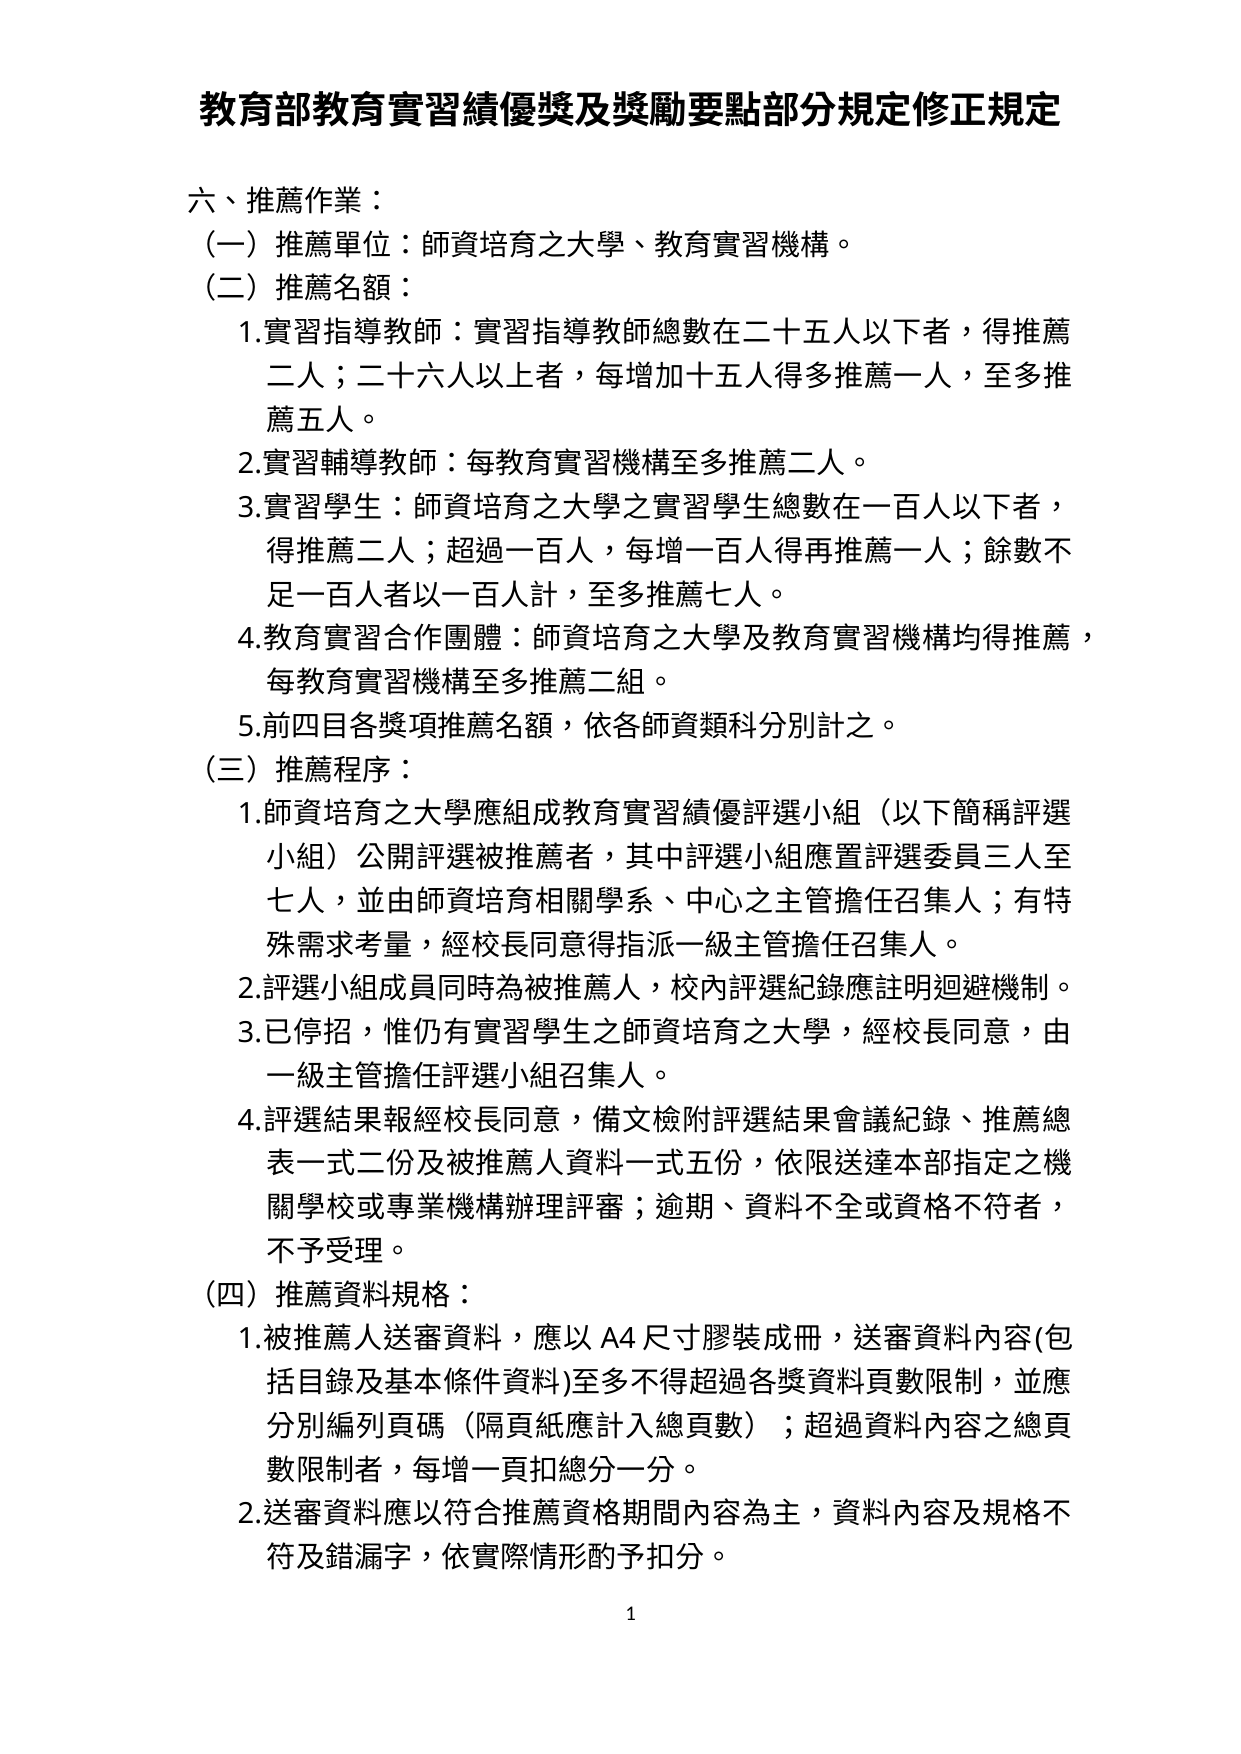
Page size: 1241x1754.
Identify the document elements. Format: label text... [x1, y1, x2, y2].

text 六、推薦作業： [187, 176, 1073, 220]
text （三）推薦程序： [187, 745, 1073, 789]
text （二）推薦名額： [187, 264, 1073, 307]
text 5.前四目各獎項推薦名額，依各師資類科分別計之。 [237, 701, 1073, 745]
text 1.被推薦人送審資料，應以A4尺寸膠裝成冊，送審資料內容(包括目錄及基本條件資料)至多不得超過各獎資料頁數限制，並應分別編列頁碼（隔頁紙應計入總頁數）；超過資料內容之總頁數限制者，每增一頁扣總分一分。 [237, 1314, 1073, 1489]
text 4.教育實習合作團體：師資培育之大學及教育實習機構均得推薦，每教育實習機構至多推薦二組。 [237, 614, 1073, 701]
text 3.實習學生：師資培育之大學之實習學生總數在一百人以下者，得推薦二人；超過一百人，每增一百人得再推薦一人；餘數不足一百人者以一百人計，至多推薦七人。 [237, 482, 1073, 614]
text 1.實習指導教師：實習指導教師總數在二十五人以下者，得推薦二人；二十六人以上者，每增加十五人得多推薦一人，至多推薦五人。 [237, 307, 1073, 439]
text 4.評選結果報經校長同意，備文檢附評選結果會議紀錄、推薦總表一式二份及被推薦人資料一式五份，依限送達本部指定之機關學校或專業機構辦理評審；逾期、資料不全或資格不符者，不予受理。 [237, 1095, 1073, 1270]
text 3.已停招，惟仍有實習學生之師資培育之大學，經校長同意，由一級主管擔任評選小組召集人。 [237, 1007, 1073, 1095]
text （四）推薦資料規格： [187, 1270, 1073, 1314]
text 教育部教育實習績優獎及獎勵要點部分規定修正規定 [187, 89, 1073, 132]
text 2.評選小組成員同時為被推薦人，校內評選紀錄應註明迴避機制。 [237, 964, 1073, 1007]
text 1.師資培育之大學應組成教育實習績優評選小組（以下簡稱評選小組）公開評選被推薦者，其中評選小組應置評選委員三人至七人，並由師資培育相關學系、中心之主管擔任召集人；有特殊需求考量，經校長同意得指派一級主管擔任召集人。 [237, 789, 1073, 964]
text 2.實習輔導教師：每教育實習機構至多推薦二人。 [237, 439, 1073, 482]
text （一）推薦單位：師資培育之大學、教育實習機構。 [187, 220, 1073, 264]
text 2.送審資料應以符合推薦資格期間內容為主，資料內容及規格不符及錯漏字，依實際情形酌予扣分。 [237, 1489, 1073, 1576]
